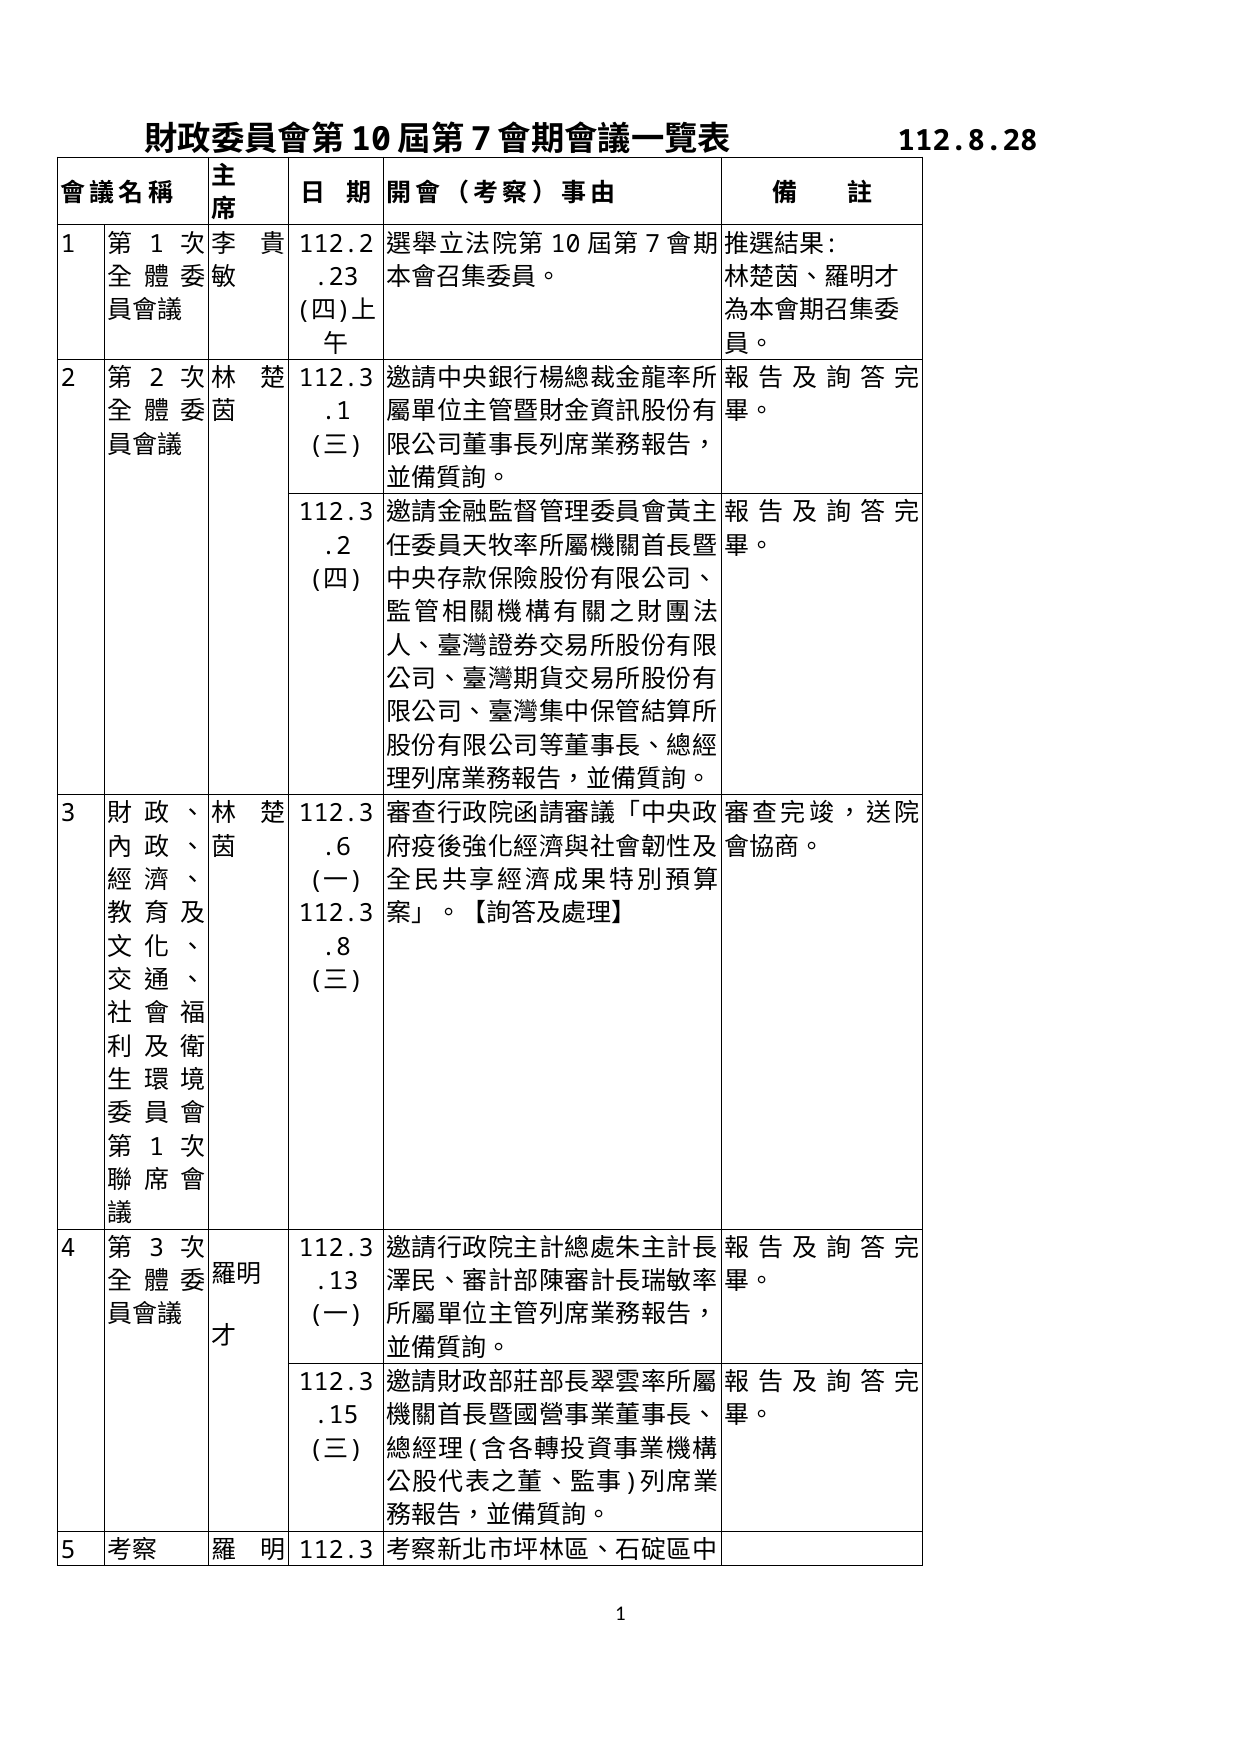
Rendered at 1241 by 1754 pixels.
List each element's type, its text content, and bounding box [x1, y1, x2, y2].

table_header 主 席 [209, 158, 288, 224]
table_cell 邀請行政院主計總處朱主計長澤民、審計部陳審計長瑞敏率所屬單位主管列席業務報告，並備質詢。 [384, 1230, 721, 1363]
table_cell 報告及詢答完畢。 [722, 494, 922, 794]
table_cell 邀請財政部莊部長翠雲率所屬機關首長暨國營事業董事長、總經理(含各轉投資事業機構公股代表之董、監事)列席業務報告，並備質詢。 [384, 1364, 721, 1531]
table_header 備 註 [722, 158, 922, 224]
table_cell 羅明 [209, 1532, 288, 1565]
table_header 會議名稱 [58, 158, 208, 224]
table_cell 選舉立法院第10屆第7會期本會召集委員。 [384, 225, 721, 359]
table_cell 112.3.15 (三) [289, 1364, 383, 1531]
table_cell 1 [58, 225, 104, 359]
text 財政委員會第10屆第7會期會議一覽表 112.8.28 [129, 94, 1053, 157]
table_cell 2 [58, 360, 104, 794]
table_cell 第3次全體委員會議 [105, 1230, 208, 1531]
table_cell 112.3.1 (三) [289, 360, 383, 493]
table_cell 羅明才 [209, 1230, 288, 1531]
table_cell [722, 1532, 922, 1565]
table_cell 考察 [105, 1532, 208, 1565]
table_cell 第2次全體委員會議 [105, 360, 208, 794]
table_cell 林楚茵 [209, 795, 288, 1228]
table_cell 第1次全體委員會議 [105, 225, 208, 359]
table_cell 李貴敏 [209, 225, 288, 359]
table_cell 報告及詢答完畢。 [722, 360, 922, 493]
table_cell 審查完竣，送院會協商。 [722, 795, 922, 1228]
table_cell 考察新北市坪林區、石碇區中 [384, 1532, 721, 1565]
table_cell 推選結果: 林楚茵、羅明才為本會期召集委員。 [722, 225, 922, 359]
table_cell 林楚茵 [209, 360, 288, 794]
table_cell 報告及詢答完畢。 [722, 1230, 922, 1363]
table_cell 邀請中央銀行楊總裁金龍率所屬單位主管暨財金資訊股份有限公司董事長列席業務報告，並備質詢。 [384, 360, 721, 493]
table_cell 財政、內政、經濟、教育及文化、交通、社會福利及衛生環境委員會第1次聯席會議 [105, 795, 208, 1228]
table_cell 邀請金融監督管理委員會黃主任委員天牧率所屬機關首長暨中央存款保險股份有限公司、監管相關機構有關之財團法人、臺灣證券交易所股份有限公司、臺灣期貨交易所股份有限公司、臺灣集中保管結算所股份有限公司等董事長、總經理列席業務報告，並備質詢。 [384, 494, 721, 794]
table_cell 審查行政院函請審議「中央政府疫後強化經濟與社會韌性及全民共享經濟成果特別預算案」。【詢答及處理】 [384, 795, 721, 1228]
table_cell 4 [58, 1230, 104, 1531]
table_cell 112.3.6 (一) 112.3.8 (三) [289, 795, 383, 1228]
table_cell 112.3 [289, 1532, 383, 1565]
table_cell 報告及詢答完畢。 [722, 1364, 922, 1531]
table_cell 112.2.23 (四)上午 [289, 225, 383, 359]
table_header 開會（考察）事由 [384, 158, 721, 224]
table_header 日 期 [289, 158, 383, 224]
table_cell 3 [58, 795, 104, 1228]
table_cell 112.3.13 (一) [289, 1230, 383, 1363]
table_cell 112.3.2 (四) [289, 494, 383, 794]
table_cell 5 [58, 1532, 104, 1565]
